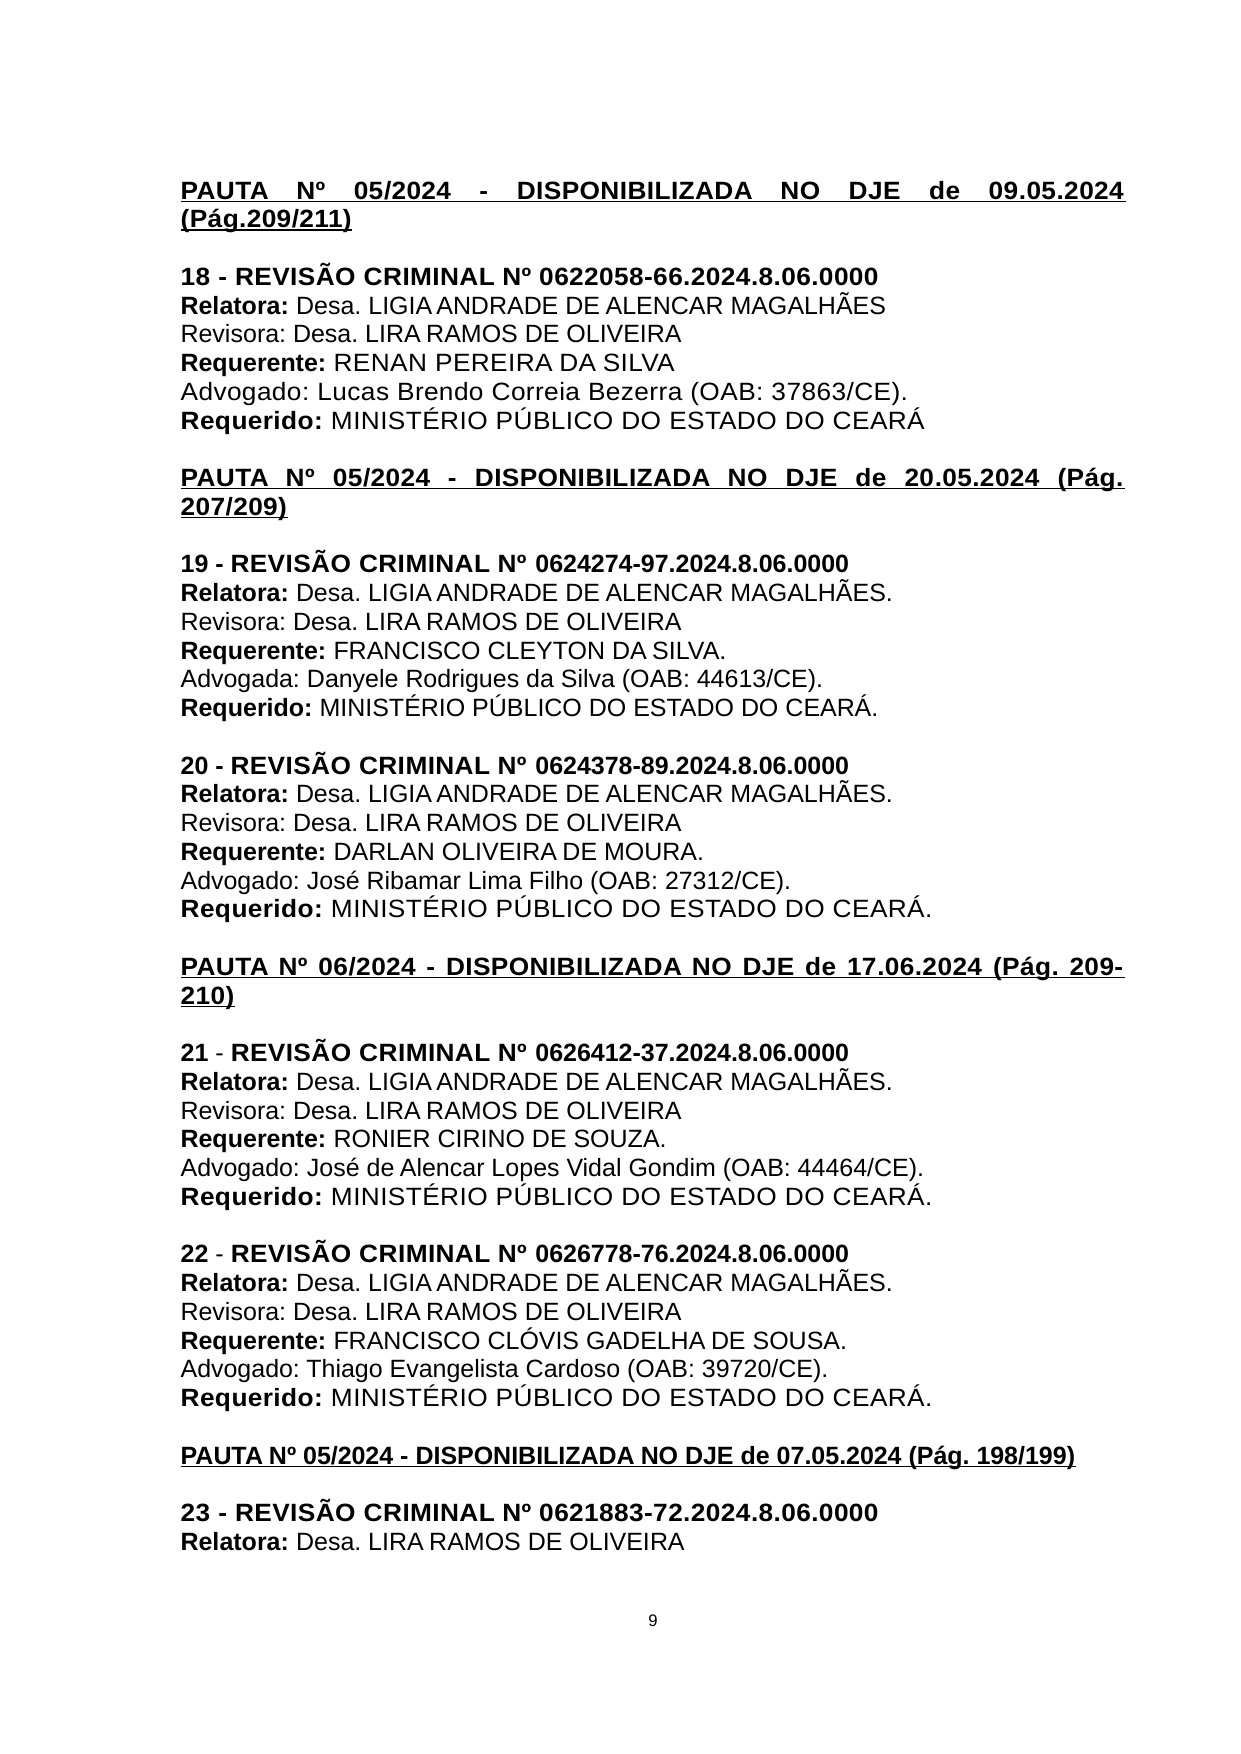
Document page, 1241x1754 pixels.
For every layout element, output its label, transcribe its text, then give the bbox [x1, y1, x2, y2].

text Requerente: FRANCISCO CLÓVIS GADELHA DE SOUSA. [180, 1326, 1125, 1354]
text Requerido: MINISTÉRIO PÚBLICO DO ESTADO DO CEARÁ. [180, 693, 1125, 722]
text 210) [180, 978, 1125, 1009]
text 20 - REVISÃO CRIMINAL Nº 0624378-89.2024.8.06.0000 [180, 751, 1125, 779]
text Requerente: RONIER CIRINO DE SOUZA. [180, 1124, 1125, 1153]
text Requerente: DARLAN OLIVEIRA DE MOURA. [180, 837, 1125, 866]
text Advogado: José Ribamar Lima Filho (OAB: 27312/CE). [180, 866, 1125, 894]
text 207/209) [180, 489, 1125, 521]
text 19 - REVISÃO CRIMINAL Nº 0624274-97.2024.8.06.0000 [180, 549, 1125, 578]
text Relatora: Desa. LIRA RAMOS DE OLIVEIRA [180, 1527, 1125, 1556]
text Relatora: Desa. LIGIA ANDRADE DE ALENCAR MAGALHÃES [180, 291, 1125, 319]
text 18 - REVISÃO CRIMINAL Nº 0622058-66.2024.8.06.0000 [180, 262, 1125, 291]
text Requerido: MINISTÉRIO PÚBLICO DO ESTADO DO CEARÁ. [180, 1383, 1125, 1412]
text Requerente: RENAN PEREIRA DA SILVA [180, 348, 1125, 377]
text PAUTA Nº 05/2024 - DISPONIBILIZADA NO DJE de 20.05.2024 (Pág. [180, 463, 1125, 488]
text Relatora: Desa. LIGIA ANDRADE DE ALENCAR MAGALHÃES. [180, 779, 1125, 808]
text 21 - REVISÃO CRIMINAL Nº 0626412-37.2024.8.06.0000 [180, 1038, 1125, 1067]
text Advogado: Lucas Brendo Correia Bezerra (OAB: 37863/CE). [180, 377, 1125, 406]
text (Pág.209/211) [180, 202, 1125, 233]
text 22 - REVISÃO CRIMINAL Nº 0626778-76.2024.8.06.0000 [180, 1239, 1125, 1268]
text Advogado: José de Alencar Lopes Vidal Gondim (OAB: 44464/CE). [180, 1153, 1125, 1182]
text Requerido: MINISTÉRIO PÚBLICO DO ESTADO DO CEARÁ. [180, 894, 1125, 923]
text Relatora: Desa. LIGIA ANDRADE DE ALENCAR MAGALHÃES. [180, 1268, 1125, 1297]
text Requerido: MINISTÉRIO PÚBLICO DO ESTADO DO CEARÁ [180, 406, 1125, 434]
text PAUTA Nº 05/2024 - DISPONIBILIZADA NO DJE de 09.05.2024 [180, 176, 1125, 201]
text Advogada: Danyele Rodrigues da Silva (OAB: 44613/CE). [180, 664, 1125, 693]
text Requerente: FRANCISCO CLEYTON DA SILVA. [180, 636, 1125, 664]
text 23 - REVISÃO CRIMINAL Nº 0621883-72.2024.8.06.0000 [180, 1498, 1125, 1527]
text PAUTA Nº 05/2024 - DISPONIBILIZADA NO DJE de 07.05.2024 (Pág. 198/199) [180, 1441, 1125, 1469]
text Relatora: Desa. LIGIA ANDRADE DE ALENCAR MAGALHÃES. [180, 578, 1125, 607]
text PAUTA Nº 06/2024 - DISPONIBILIZADA NO DJE de 17.06.2024 (Pág. 209- [180, 952, 1125, 977]
text Revisora: Desa. LIRA RAMOS DE OLIVEIRA [180, 1096, 1125, 1124]
text Advogado: Thiago Evangelista Cardoso (OAB: 39720/CE). [180, 1354, 1125, 1383]
text Revisora: Desa. LIRA RAMOS DE OLIVEIRA [180, 1297, 1125, 1326]
text Revisora: Desa. LIRA RAMOS DE OLIVEIRA [180, 808, 1125, 837]
text Requerido: MINISTÉRIO PÚBLICO DO ESTADO DO CEARÁ. [180, 1182, 1125, 1211]
text Relatora: Desa. LIGIA ANDRADE DE ALENCAR MAGALHÃES. [180, 1067, 1125, 1096]
text Revisora: Desa. LIRA RAMOS DE OLIVEIRA [180, 607, 1125, 636]
text Revisora: Desa. LIRA RAMOS DE OLIVEIRA [180, 319, 1125, 348]
